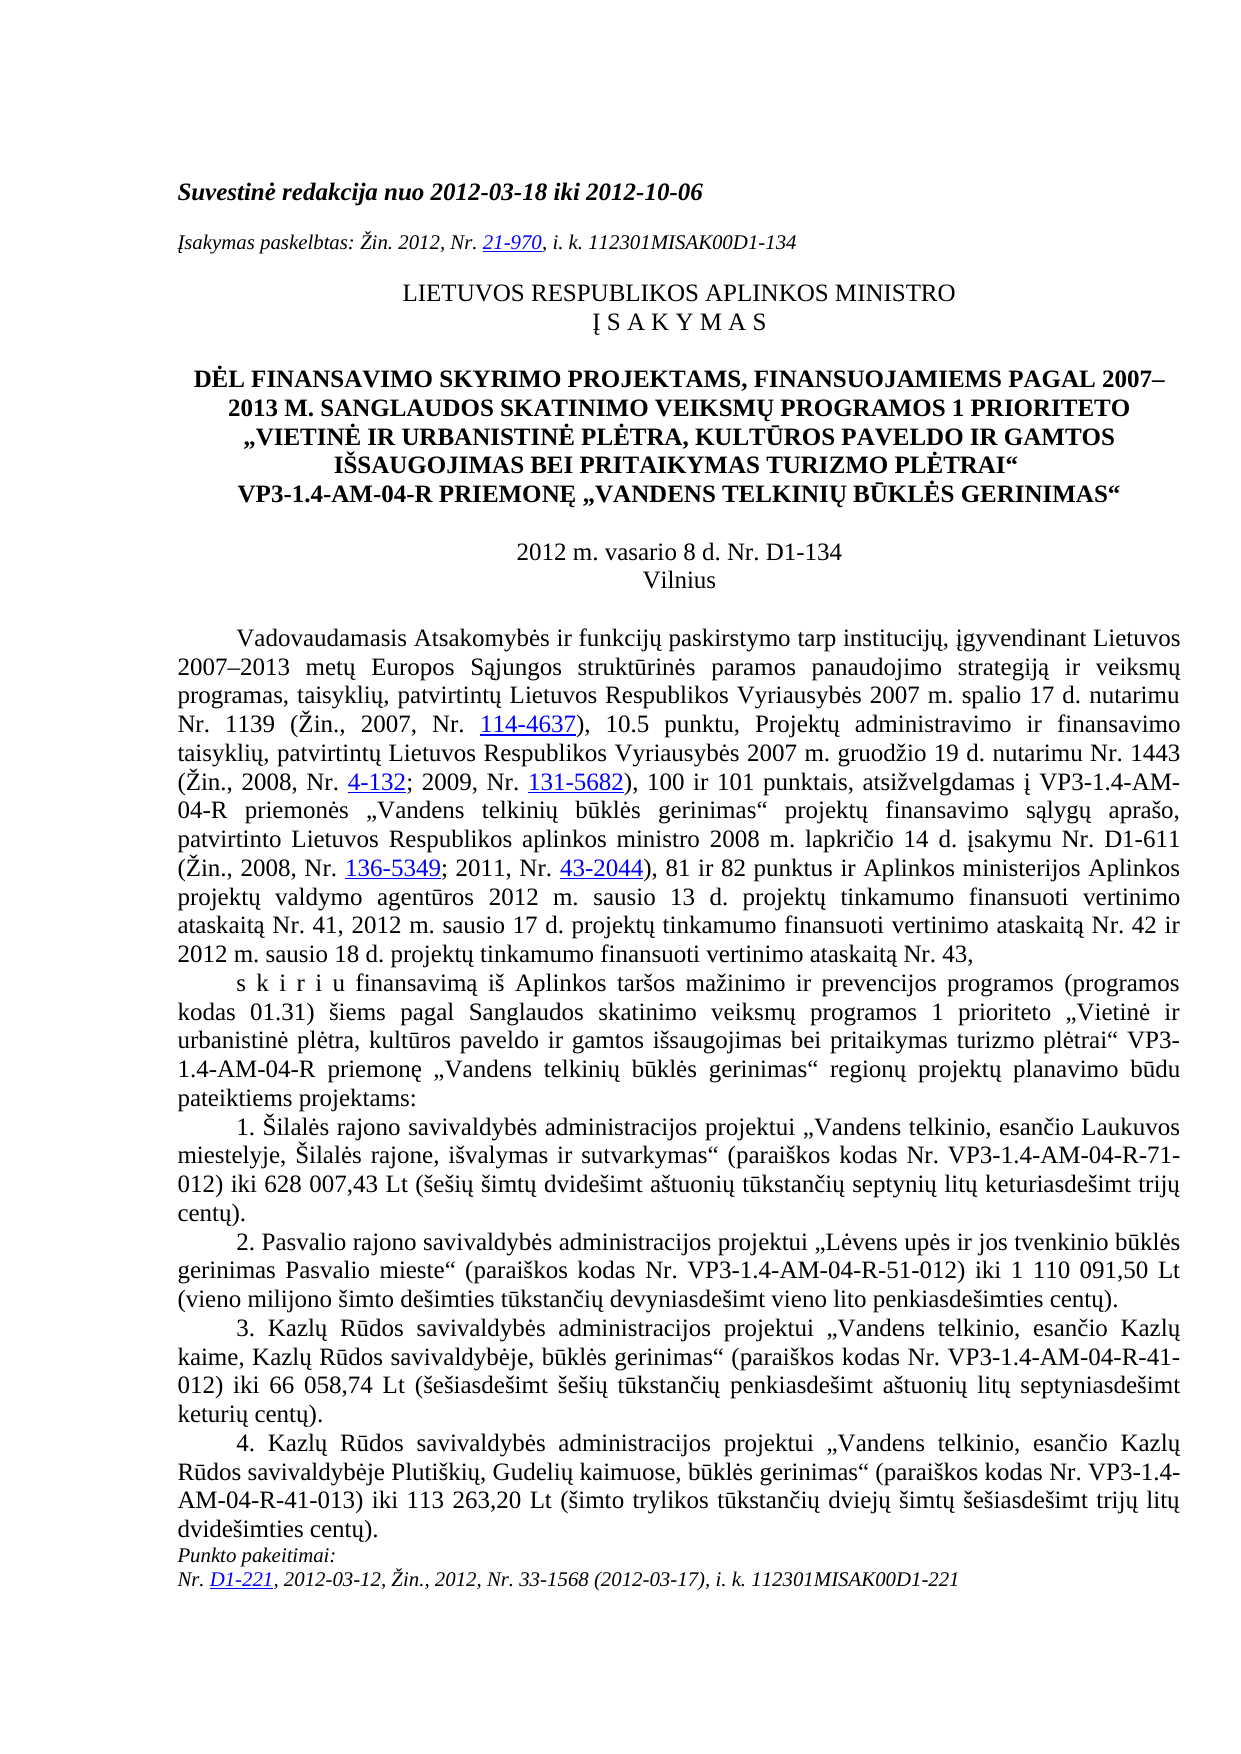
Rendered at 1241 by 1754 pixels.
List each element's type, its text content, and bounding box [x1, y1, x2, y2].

text 3. Kazlų Rūdos savivaldybės administracijos projektui „Vandens telkinio, esančio Kazlų kaime, Kazlų Rūdos savivaldybėje, būklės gerinimas“ (paraiškos kodas Nr. VP3-1.4-AM-04-R-41-012) iki 66 058,74 Lt (šešiasdešimt šešių tūkstančių penkiasdešimt aštuonių litų septyniasdešimt keturių centų). [177, 1313, 1181, 1428]
text Vadovaudamasis Atsakomybės ir funkcijų paskirstymo tarp institucijų, įgyvendinant Lietuvos 2007–2013 metų Europos Sąjungos struktūrinės paramos panaudojimo strategiją ir veiksmų programas, taisyklių, patvirtintų Lietuvos Respublikos Vyriausybės 2007 m. spalio 17 d. nutarimu Nr. 1139 (Žin., 2007, Nr. 114-4637), 10.5 punktu, Projektų administravimo ir finansavimo taisyklių, patvirtintų Lietuvos Respublikos Vyriausybės 2007 m. gruodžio 19 d. nutarimu Nr. 1443 (Žin., 2008, Nr. 4-132; 2009, Nr. 131-5682), 100 ir 101 punktais, atsižvelgdamas į VP3-1.4-AM-04-R priemonės „Vandens telkinių būklės gerinimas“ projektų finansavimo sąlygų aprašo, patvirtinto Lietuvos Respublikos aplinkos ministro 2008 m. lapkričio 14 d. įsakymu Nr. D1-611 (Žin., 2008, Nr. 136-5349; 2011, Nr. 43-2044), 81 ir 82 punktus ir Aplinkos ministerijos Aplinkos projektų valdymo agentūros 2012 m. sausio 13 d. projektų tinkamumo finansuoti vertinimo ataskaitą Nr. 41, 2012 m. sausio 17 d. projektų tinkamumo finansuoti vertinimo ataskaitą Nr. 42 ir 2012 m. sausio 18 d. projektų tinkamumo finansuoti vertinimo ataskaitą Nr. 43, [177, 623, 1181, 968]
text Į S A K Y M A S [177, 307, 1181, 336]
text Vilnius [177, 566, 1181, 594]
text DĖL FINANSAVIMO SKYRIMO PROJEKTAMS, FINANSUOJAMIEMS PAGAL 2007–2013 M. SANGLAUDOS SKATINIMO VEIKSMŲ PROGRAMOS 1 PRIORITETO „VIETINĖ IR URBANISTINĖ PLĖTRA, KULTŪROS PAVELDO IR GAMTOS IŠSAUGOJIMAS BEI PRITAIKYMAS TURIZMO PLĖTRAI“ VP3-1.4-AM-04-R PRIEMONĘ „VANDENS TELKINIŲ BŪKLĖS GERINIMAS“ [177, 364, 1181, 508]
text 2012 m. vasario 8 d. Nr. D1-134 [177, 537, 1181, 566]
text 2. Pasvalio rajono savivaldybės administracijos projektui „Lėvens upės ir jos tvenkinio būklės gerinimas Pasvalio mieste“ (paraiškos kodas Nr. VP3-1.4-AM-04-R-51-012) iki 1 110 091,50 Lt (vieno milijono šimto dešimties tūkstančių devyniasdešimt vieno lito penkiasdešimties centų). [177, 1227, 1181, 1313]
text 1. Šilalės rajono savivaldybės administracijos projektui „Vandens telkinio, esančio Laukuvos miestelyje, Šilalės rajone, išvalymas ir sutvarkymas“ (paraiškos kodas Nr. VP3-1.4-AM-04-R-71-012) iki 628 007,43 Lt (šešių šimtų dvidešimt aštuonių tūkstančių septynių litų keturiasdešimt trijų centų). [177, 1112, 1181, 1227]
text 4. Kazlų Rūdos savivaldybės administracijos projektui „Vandens telkinio, esančio Kazlų Rūdos savivaldybėje Plutiškių, Gudelių kaimuose, būklės gerinimas“ (paraiškos kodas Nr. VP3-1.4-AM-04-R-41-013) iki 113 263,20 Lt (šimto trylikos tūkstančių dviejų šimtų šešiasdešimt trijų litų dvidešimties centų). [177, 1428, 1181, 1543]
text Punkto pakeitimai: [177, 1543, 1181, 1567]
text Nr. D1-221, 2012-03-12, Žin., 2012, Nr. 33-1568 (2012-03-17), i. k. 112301MISAK00D1-221 [177, 1567, 1181, 1591]
text Suvestinė redakcija nuo 2012-03-18 iki 2012-10-06 [177, 177, 1181, 206]
text s k i r i u finansavimą iš Aplinkos taršos mažinimo ir prevencijos programos (programos kodas 01.31) šiems pagal Sanglaudos skatinimo veiksmų programos 1 prioriteto „Vietinė ir urbanistinė plėtra, kultūros paveldo ir gamtos išsaugojimas bei pritaikymas turizmo plėtrai“ VP3-1.4-AM-04-R priemonę „Vandens telkinių būklės gerinimas“ regionų projektų planavimo būdu pateiktiems projektams: [177, 968, 1181, 1112]
text LIETUVOS RESPUBLIKOS APLINKOS MINISTRO [177, 278, 1181, 307]
text Įsakymas paskelbtas: Žin. 2012, Nr. 21-970, i. k. 112301MISAK00D1-134 [177, 230, 1181, 254]
